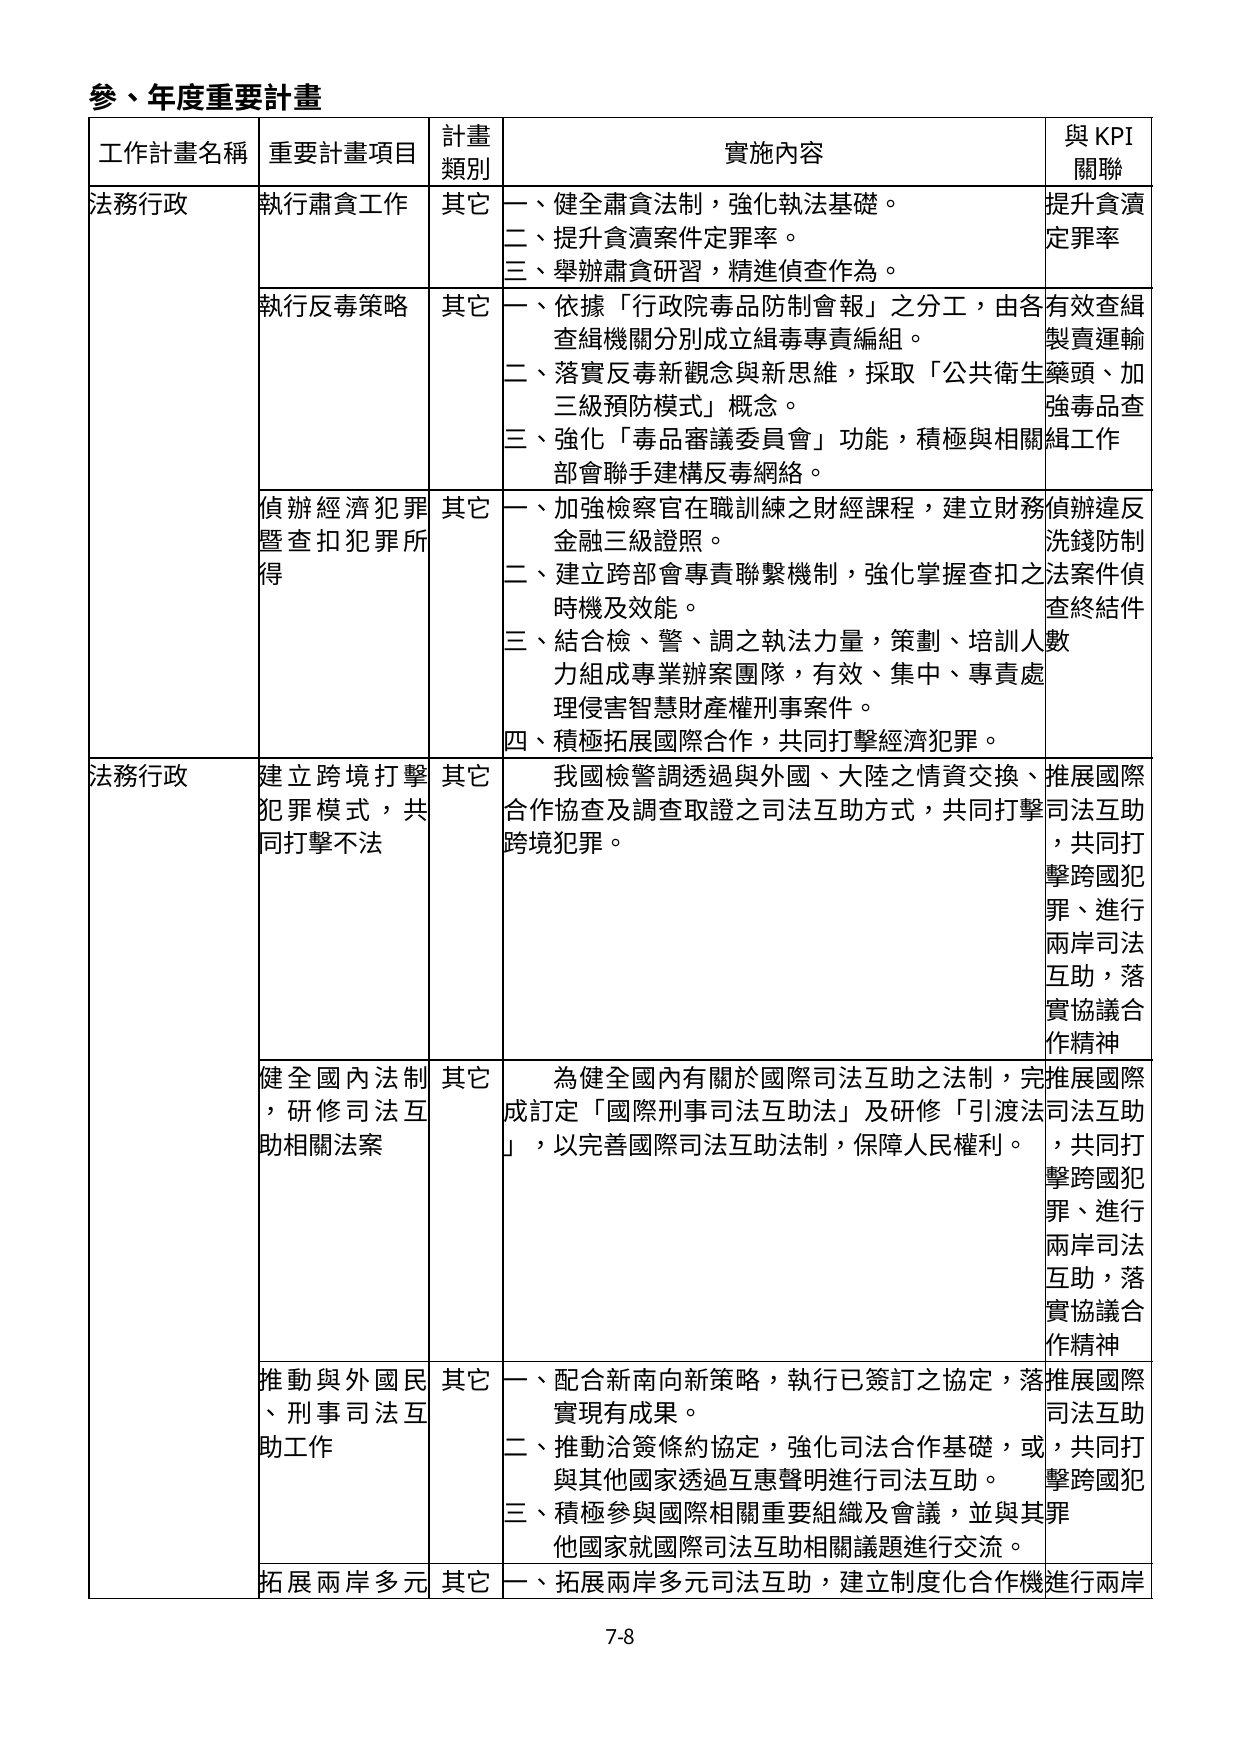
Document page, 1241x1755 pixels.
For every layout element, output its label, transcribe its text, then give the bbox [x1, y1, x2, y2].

table_cell 偵辦經濟犯罪暨查扣犯罪所得 [260, 491, 428, 757]
table_cell 推展國際司法互助，共同打擊跨國犯罪、進行兩岸司法互助，落實協議合作精神 [1046, 1061, 1151, 1361]
table_cell 為健全國內有關於國際司法互助之法制，完成訂定「國際刑事司法互助法」及研修「引渡法」，以完善國際司法互助法制，保障人民權利。 [504, 1061, 1045, 1361]
table_header 工作計畫名稱 [90, 118, 258, 185]
table_cell 其它 [430, 1362, 502, 1563]
table_cell 推動與外國民、刑事司法互助工作 [260, 1362, 428, 1563]
table_cell 一、健全肅貪法制，強化執法基礎。 二、提升貪瀆案件定罪率。 三、舉辦肅貪研習，精進偵查作為。 [504, 187, 1045, 287]
table_cell 進行兩岸司法互助，落實協議合作精神 [1046, 1564, 1151, 1598]
table_cell 有效查緝製賣運輸藥頭、加強毒品查緝工作 [1046, 289, 1151, 489]
table_cell 推展國際司法互助，共同打擊跨國犯罪、進行兩岸司法互助，落實協議合作精神 [1046, 759, 1151, 1059]
table_cell 偵辦違反洗錢防制法案件偵查終結件數 [1046, 491, 1151, 757]
table_cell 推展國際司法互助，共同打擊跨國犯罪 [1046, 1362, 1151, 1563]
table_cell 其它 [430, 759, 502, 1059]
table_header 與KPI 關聯 [1046, 118, 1151, 185]
table_cell 一、配合新南向新策略，執行已簽訂之協定，落實現有成果。 二、推動洽簽條約協定，強化司法合作基礎，或與其他國家透過互惠聲明進行司法互助。 三、積極參與國際相關重要組織及會議，並與其他國家就國際司法互助相關議題進行交流。 [504, 1362, 1045, 1563]
table_header 實施內容 [504, 118, 1045, 185]
table_cell 一、加強檢察官在職訓練之財經課程，建立財務金融三級證照。 二、建立跨部會專責聯繫機制，強化掌握查扣之時機及效能。 三、結合檢、警、調之執法力量，策劃、培訓人力組成專業辦案團隊，有效、集中、專責處理侵害智慧財產權刑事案件。 四、積極拓展國際合作，共同打擊經濟犯罪。 [504, 491, 1045, 757]
table_cell 其它 [430, 491, 502, 757]
table_cell 其它 [430, 1061, 502, 1361]
text 參、年度重要計畫 [89, 75, 1152, 117]
table_cell 拓展兩岸多元 [260, 1564, 428, 1598]
table_cell 其它 [430, 187, 502, 287]
table_cell 健全國內法制，研修司法互助相關法案 [260, 1061, 428, 1361]
table_cell 執行反毒策略 [260, 289, 428, 489]
table_cell 執行肅貪工作 [260, 187, 428, 287]
table_cell 建立跨境打擊犯罪模式，共同打擊不法 [260, 759, 428, 1059]
table_cell 提升貪瀆定罪率 [1046, 187, 1151, 287]
table_cell 我國檢警調透過與外國、大陸之情資交換、合作協查及調查取證之司法互助方式，共同打擊跨境犯罪。 [504, 759, 1045, 1059]
table_header 重要計畫項目 [260, 118, 428, 185]
table_cell 法務行政 [90, 187, 258, 757]
table_cell 其它 [430, 289, 502, 489]
table_cell 法務行政 [90, 759, 258, 1598]
table_header 計畫類別 [430, 118, 502, 185]
table_cell 一、拓展兩岸多元司法互助，建立制度化合作機制：在「海峽兩岸共同打擊犯罪及司法互助協議」的基礎上，持續精進兩岸司法互助作為，實質增進司法互助效能。 二、強化人道關懷，確保訴訟權益保障：關注在大陸服刑之臺籍受刑人權益，積極與陸方協商保障其受緩刑及受刑人假釋與保外就醫等權利。 [504, 1564, 1045, 1598]
table_cell 一、依據「行政院毒品防制會報」之分工，由各查緝機關分別成立緝毒專責編組。 二、落實反毒新觀念與新思維，採取「公共衛生三級預防模式」概念。 三、強化「毒品審議委員會」功能，積極與相關部會聯手建構反毒網絡。 [504, 289, 1045, 489]
table_cell 其它 [430, 1564, 502, 1598]
